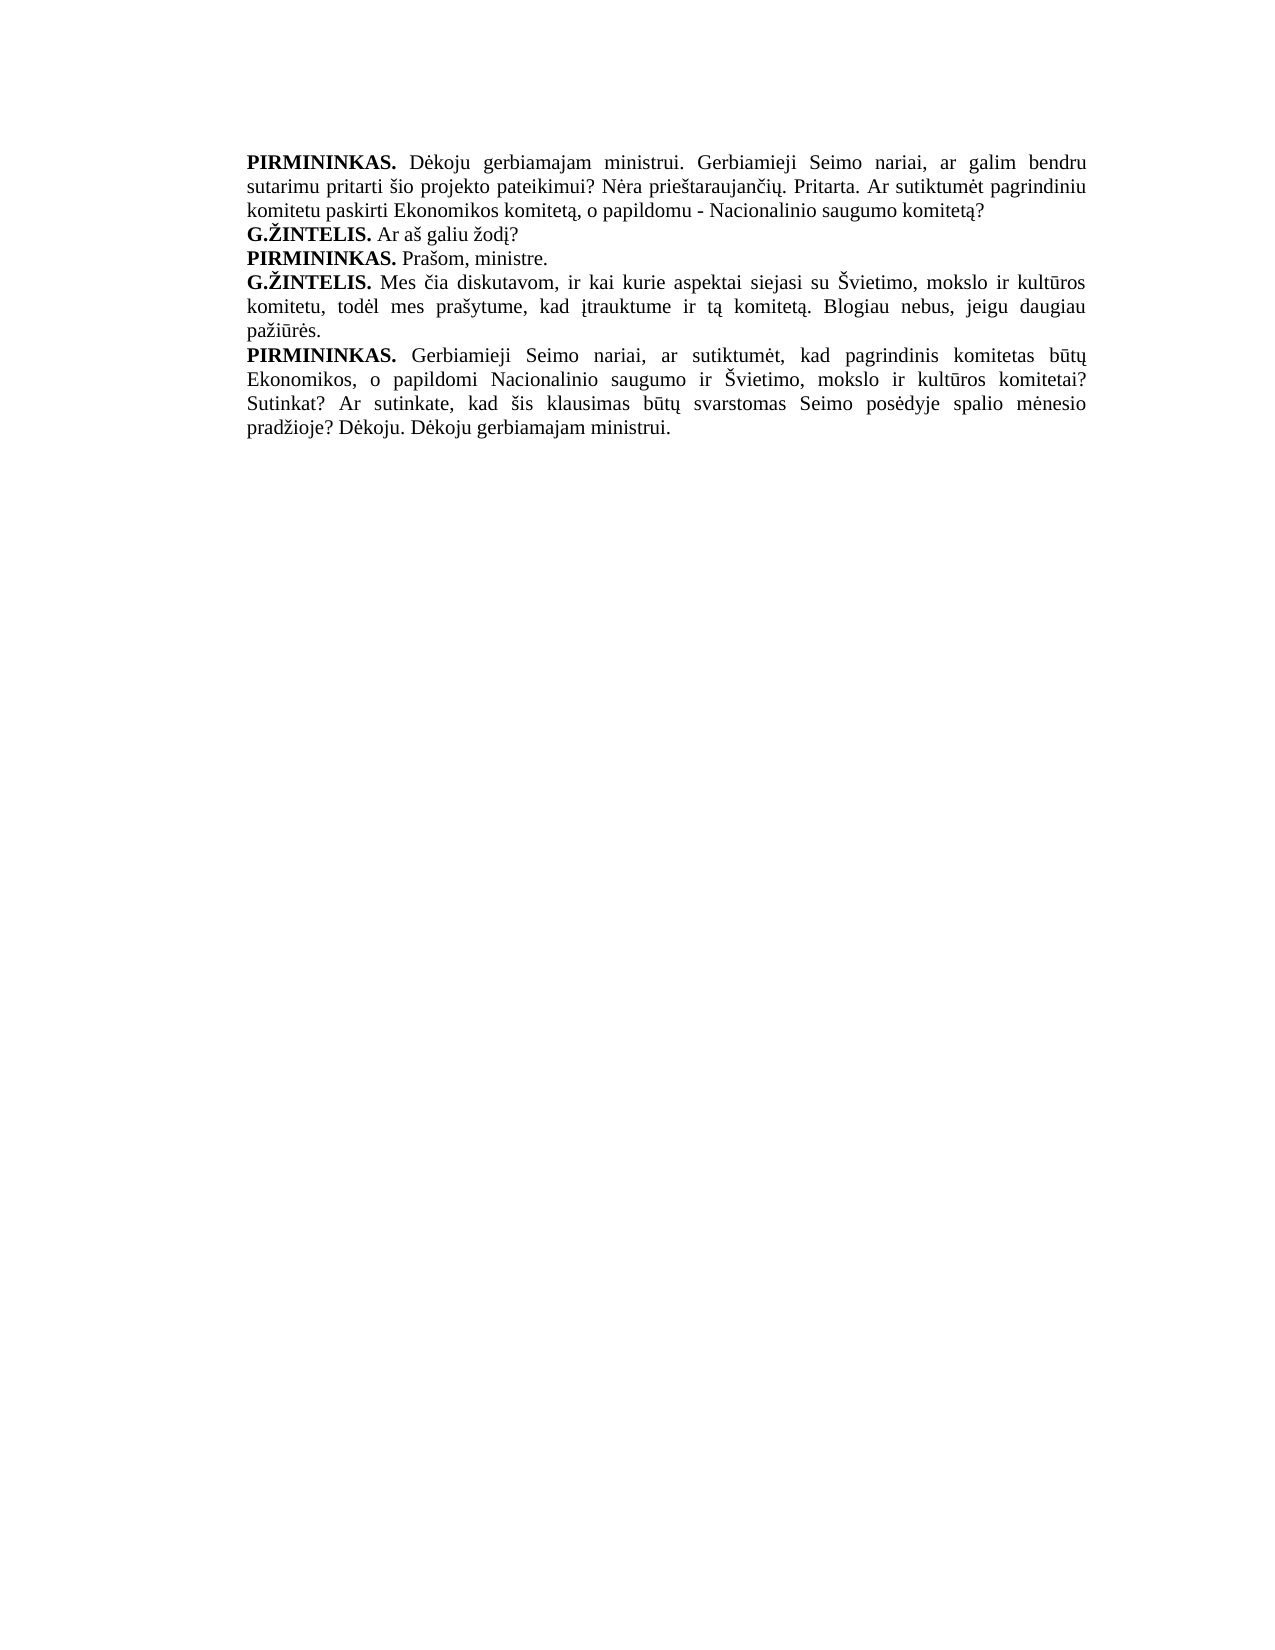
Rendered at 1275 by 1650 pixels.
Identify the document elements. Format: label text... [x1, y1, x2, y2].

text G.ŽINTELIS. Ar aš galiu žodį? [247, 222, 1087, 246]
text PIRMININKAS. Dėkoju gerbiamajam ministrui. Gerbiamieji Seimo nariai, ar galim bendru sutarimu pritarti šio projekto pateikimui? Nėra prieštaraujančių. Pritarta. Ar sutiktumėt pagrindiniu komitetu paskirti Ekonomikos komitetą, o papildomu - Nacionalinio saugumo komitetą? [247, 150, 1087, 222]
text G.ŽINTELIS. Mes čia diskutavom, ir kai kurie aspektai siejasi su Švietimo, mokslo ir kultūros komitetu, todėl mes prašytume, kad įtrauktume ir tą komitetą. Blogiau nebus, jeigu daugiau pažiūrės. [247, 270, 1087, 342]
text PIRMININKAS. Gerbiamieji Seimo nariai, ar sutiktumėt, kad pagrindinis komitetas būtų Ekonomikos, o papildomi Nacionalinio saugumo ir Švietimo, mokslo ir kultūros komitetai? Sutinkat? Ar sutinkate, kad šis klausimas būtų svarstomas Seimo posėdyje spalio mėnesio pradžioje? Dėkoju. Dėkoju gerbiamajam ministrui. [247, 342, 1087, 439]
text PIRMININKAS. Prašom, ministre. [247, 246, 1087, 270]
